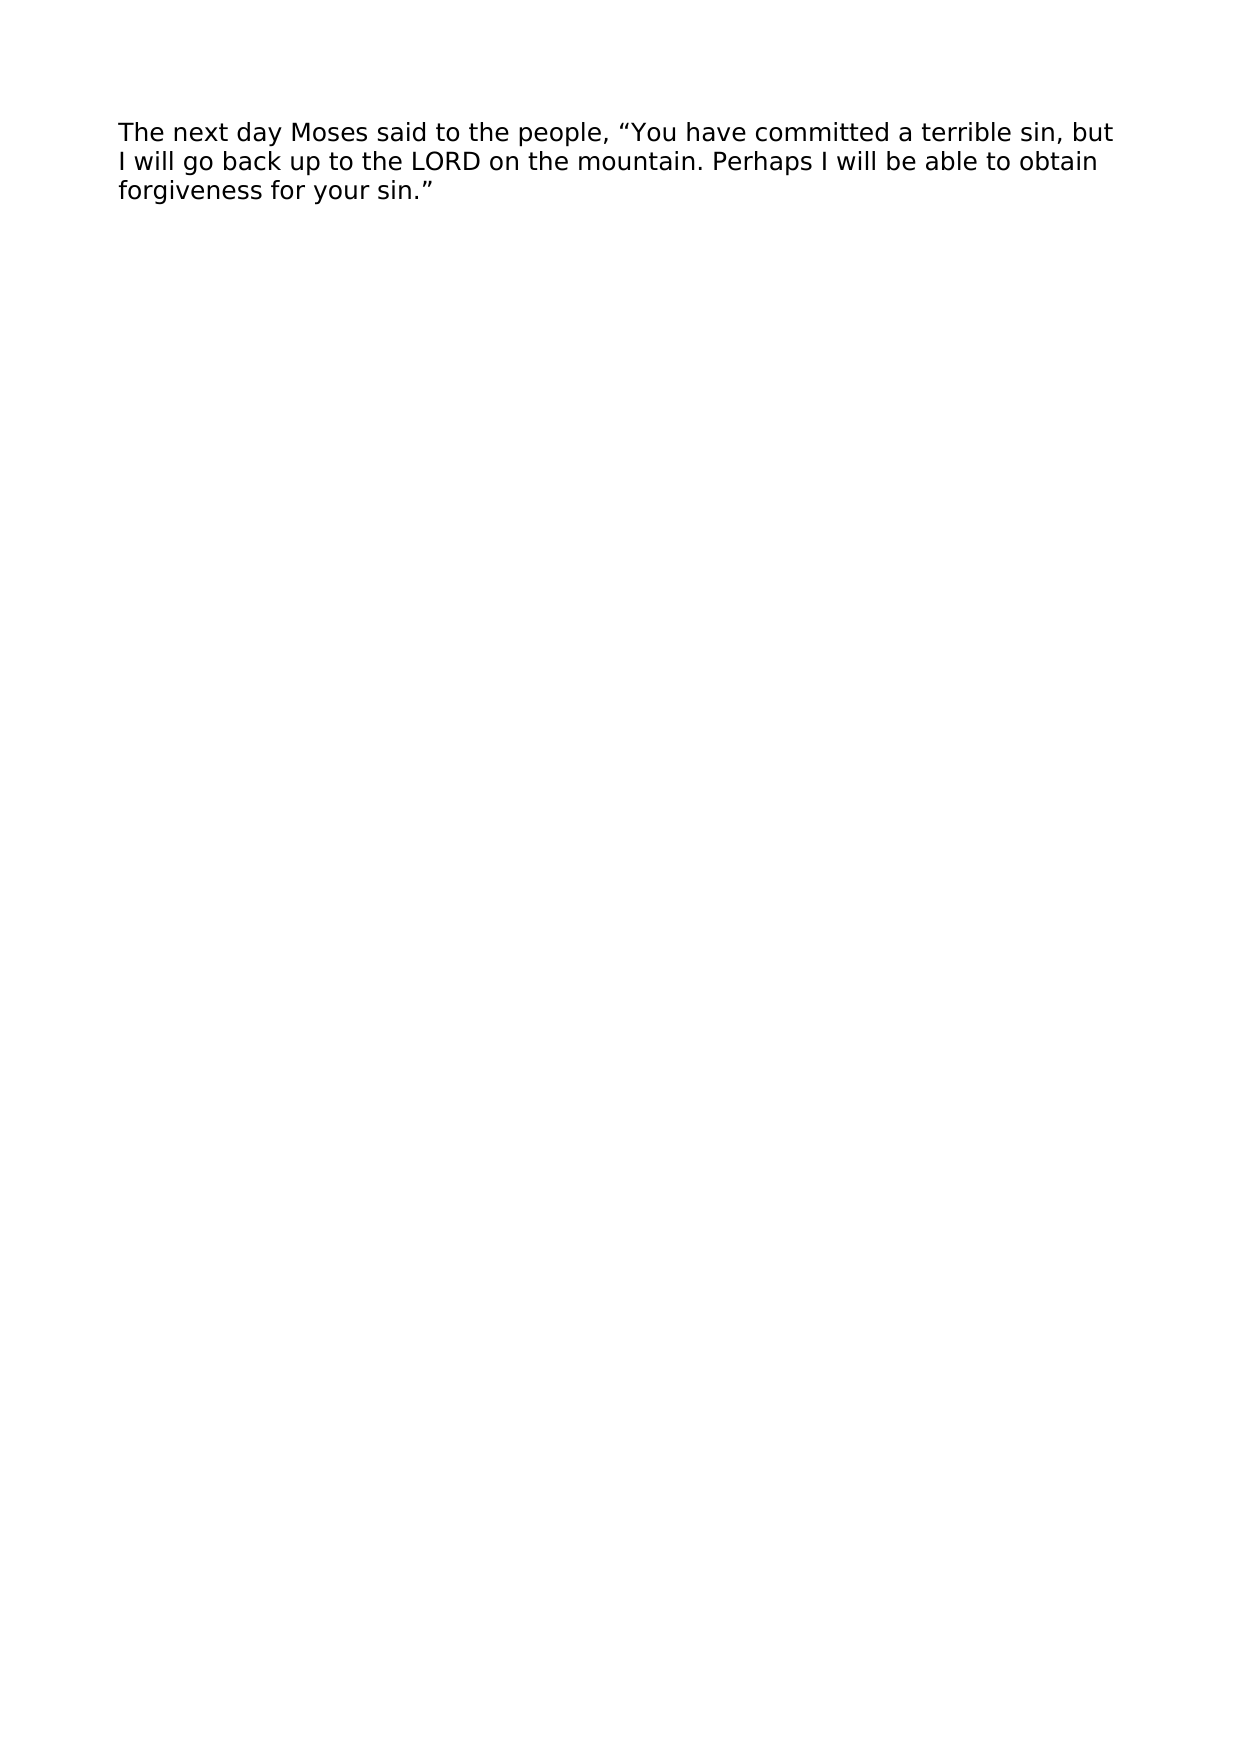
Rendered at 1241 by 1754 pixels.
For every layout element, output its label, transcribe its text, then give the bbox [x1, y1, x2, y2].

text The next day Moses said to the people, “You have committed a terrible sin, but I will go back up to the LORD on the mountain. Perhaps I will be able to obtain forgiveness for your sin.” [118, 118, 1122, 206]
